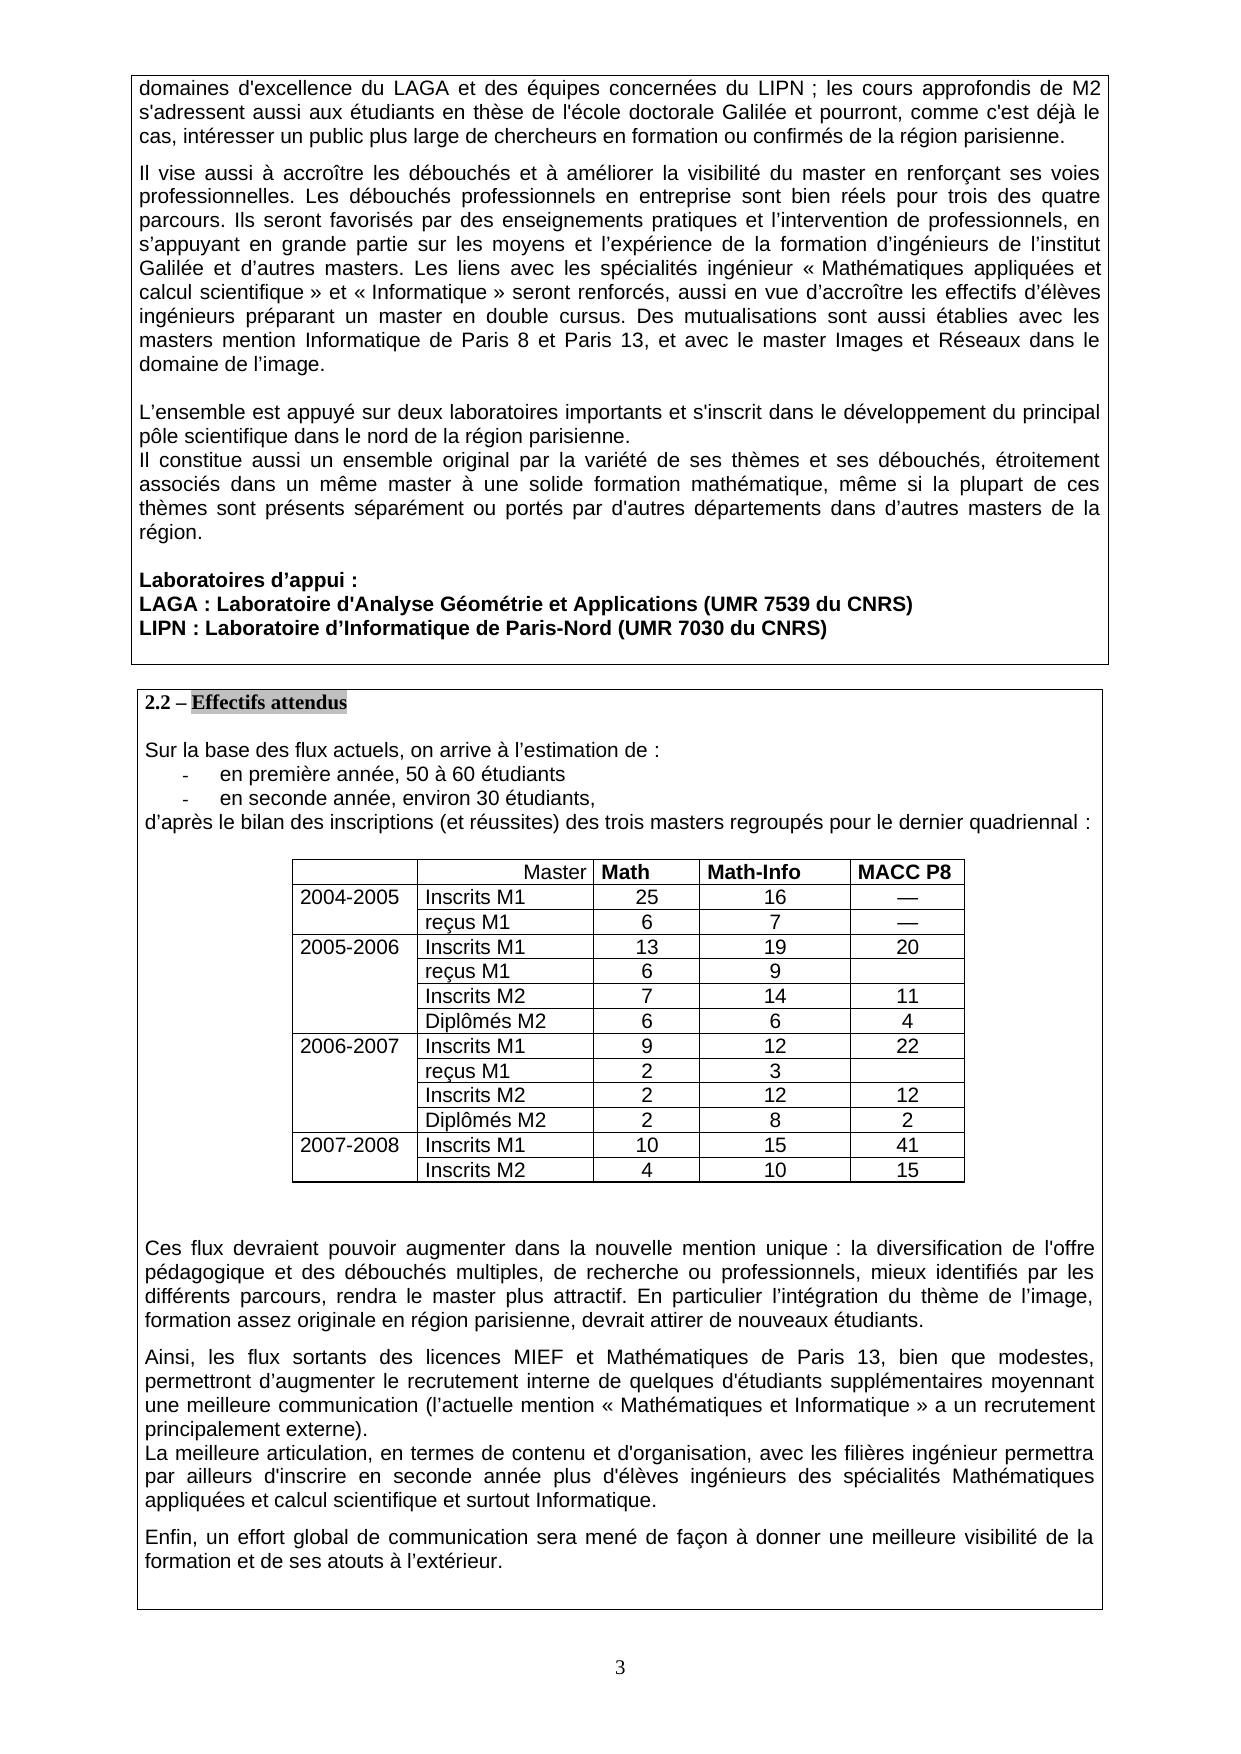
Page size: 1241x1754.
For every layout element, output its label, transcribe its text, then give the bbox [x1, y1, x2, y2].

table_cell [293, 1107, 417, 1132]
table_cell 20 [851, 935, 964, 958]
table_cell 2004-2005 [293, 885, 417, 909]
table_cell 2 [594, 1083, 699, 1107]
table_cell Inscrits M1 [418, 885, 593, 909]
table_cell 2 [851, 1108, 964, 1132]
table_cell [293, 958, 417, 983]
table_cell [293, 983, 417, 1008]
table_cell 12 [851, 1083, 964, 1107]
table_cell [293, 1082, 417, 1107]
table_cell 16 [700, 885, 850, 909]
table_cell 2 [594, 1108, 699, 1132]
table_cell Diplômés M2 [418, 1009, 593, 1033]
table_cell 4 [594, 1158, 699, 1181]
table_cell [293, 1157, 417, 1181]
table_cell 2006-2007 [293, 1034, 417, 1057]
table_cell 10 [594, 1133, 699, 1157]
table_cell 12 [700, 1083, 850, 1107]
table_cell 2 [594, 1059, 699, 1082]
table_cell 2005-2006 [293, 935, 417, 958]
table_cell 9 [594, 1034, 699, 1057]
table_cell Inscrits M2 [418, 984, 593, 1008]
table_cell Diplômés M2 [418, 1108, 593, 1132]
table_header domaines d'excellence du LAGA et des équipes concernées du LIPN ; les cours approfondis de M2 s'adressent aussi aux étudiants en thèse de l'école doctorale Galilée et pourront, comme c'est déjà le cas, intéresser un public plus large de chercheurs en formation ou confirmés de la région parisienne. Il vise aussi à accroître les débouchés et à améliorer la visibilité du master en renforçant ses voies professionnelles. Les débouchés professionnels en entreprise sont bien réels pour trois des quatre parcours. Ils seront favorisés par des enseignements pratiques et l’intervention de professionnels, en s’appuyant en grande partie sur les moyens et l’expérience de la formation d’ingénieurs de l’institut Galilée et d’autres masters. Les liens avec les spécialités ingénieur « Mathématiques appliquées et calcul scientifique » et « Informatique » seront renforcés, aussi en vue d’accroître les effectifs d’élèves ingénieurs préparant un master en double cursus. Des mutualisations sont aussi établies avec les masters mention Informatique de Paris 8 et Paris 13, et avec le master Images et Réseaux dans le domaine de l’image. L’ensemble est appuyé sur deux laboratoires importants et s'inscrit dans le développement du principal pôle scientifique dans le nord de la région parisienne. Il constitue aussi un ensemble original par la variété de ses thèmes et ses débouchés, étroitement associés dans un même master à une solide formation mathématique, même si la plupart de ces thèmes sont présents séparément ou portés par d'autres départements dans d’autres masters de la région. Laboratoires d’appui : LAGA : Laboratoire d'Analyse Géométrie et Applications (UMR 7539 du CNRS) LIPN : Laboratoire d’Informatique de Paris-Nord (UMR 7030 du CNRS) [132, 76, 1108, 664]
table_cell [293, 1058, 417, 1082]
table_cell 6 [594, 910, 699, 933]
table_cell Inscrits M1 [418, 935, 593, 958]
table_cell reçus M1 [418, 959, 593, 983]
table_cell reçus M1 [418, 910, 593, 933]
table_header Master [418, 860, 593, 884]
table_cell Inscrits M1 [418, 1034, 593, 1057]
table_header 2.2 – Effectifs attendus Sur la base des flux actuels, on arrive à l’estimation de : en première année, 50 à 60 étudiants en seconde année, environ 30 étudiants, d’après le bilan des inscriptions (et réussites) des trois masters regroupés pour le dernier quadriennal : [138, 690, 1102, 1182]
table_cell 6 [700, 1009, 850, 1033]
table_cell 7 [594, 984, 699, 1008]
table_cell 25 [594, 885, 699, 909]
table_cell [293, 1008, 417, 1033]
table_cell 15 [700, 1133, 850, 1157]
table_cell 2007-2008 [293, 1133, 417, 1157]
table_cell Inscrits M2 [418, 1158, 593, 1181]
table_cell 3 [700, 1059, 850, 1082]
table_cell [293, 909, 417, 933]
table_cell 11 [851, 984, 964, 1008]
table_cell 4 [851, 1009, 964, 1033]
table_cell 7 [700, 910, 850, 933]
table_header Ces flux devraient pouvoir augmenter dans la nouvelle mention unique : la diversification de l'offre pédagogique et des débouchés multiples, de recherche ou professionnels, mieux identifiés par les différents parcours, rendra le master plus attractif. En particulier l’intégration du thème de l’image, formation assez originale en région parisienne, devrait attirer de nouveaux étudiants. Ainsi, les flux sortants des licences MIEF et Mathématiques de Paris 13, bien que modestes, permettront d’augmenter le recrutement interne de quelques d'étudiants supplémentaires moyennant une meilleure communication (l’actuelle mention « Mathématiques et Informatique » a un recrutement principalement externe). La meilleure articulation, en termes de contenu et d'organisation, avec les filières ingénieur permettra par ailleurs d'inscrire en seconde année plus d'élèves ingénieurs des spécialités Mathématiques appliquées et calcul scientifique et surtout Informatique. Enfin, un effort global de communication sera mené de façon à donner une meilleure visibilité de la formation et de ses atouts à l’extérieur. [138, 1183, 1102, 1609]
table_cell 12 [700, 1034, 850, 1057]
table_cell 13 [594, 935, 699, 958]
table_cell — [851, 885, 964, 909]
table_header [293, 860, 417, 884]
table_cell 14 [700, 984, 850, 1008]
table_cell 6 [594, 959, 699, 983]
table_header Math P13 [594, 860, 699, 884]
table_cell Inscrits M1 [418, 1133, 593, 1157]
table_cell reçus M1 [418, 1059, 593, 1082]
table_cell [851, 959, 964, 983]
table_cell 10 [700, 1158, 850, 1181]
table_cell 9 [700, 959, 850, 983]
table_cell 6 [594, 1009, 699, 1033]
table_cell 22 [851, 1034, 964, 1057]
table_cell 19 [700, 935, 850, 958]
table_cell Inscrits M2 [418, 1083, 593, 1107]
table_cell 15 [851, 1158, 964, 1181]
table_header Math-Info P13 [700, 860, 850, 884]
table_cell — [851, 910, 964, 933]
table_cell 41 [851, 1133, 964, 1157]
table_header MACC P8 [851, 860, 964, 884]
table_cell 8 [700, 1108, 850, 1132]
table_cell [851, 1059, 964, 1082]
